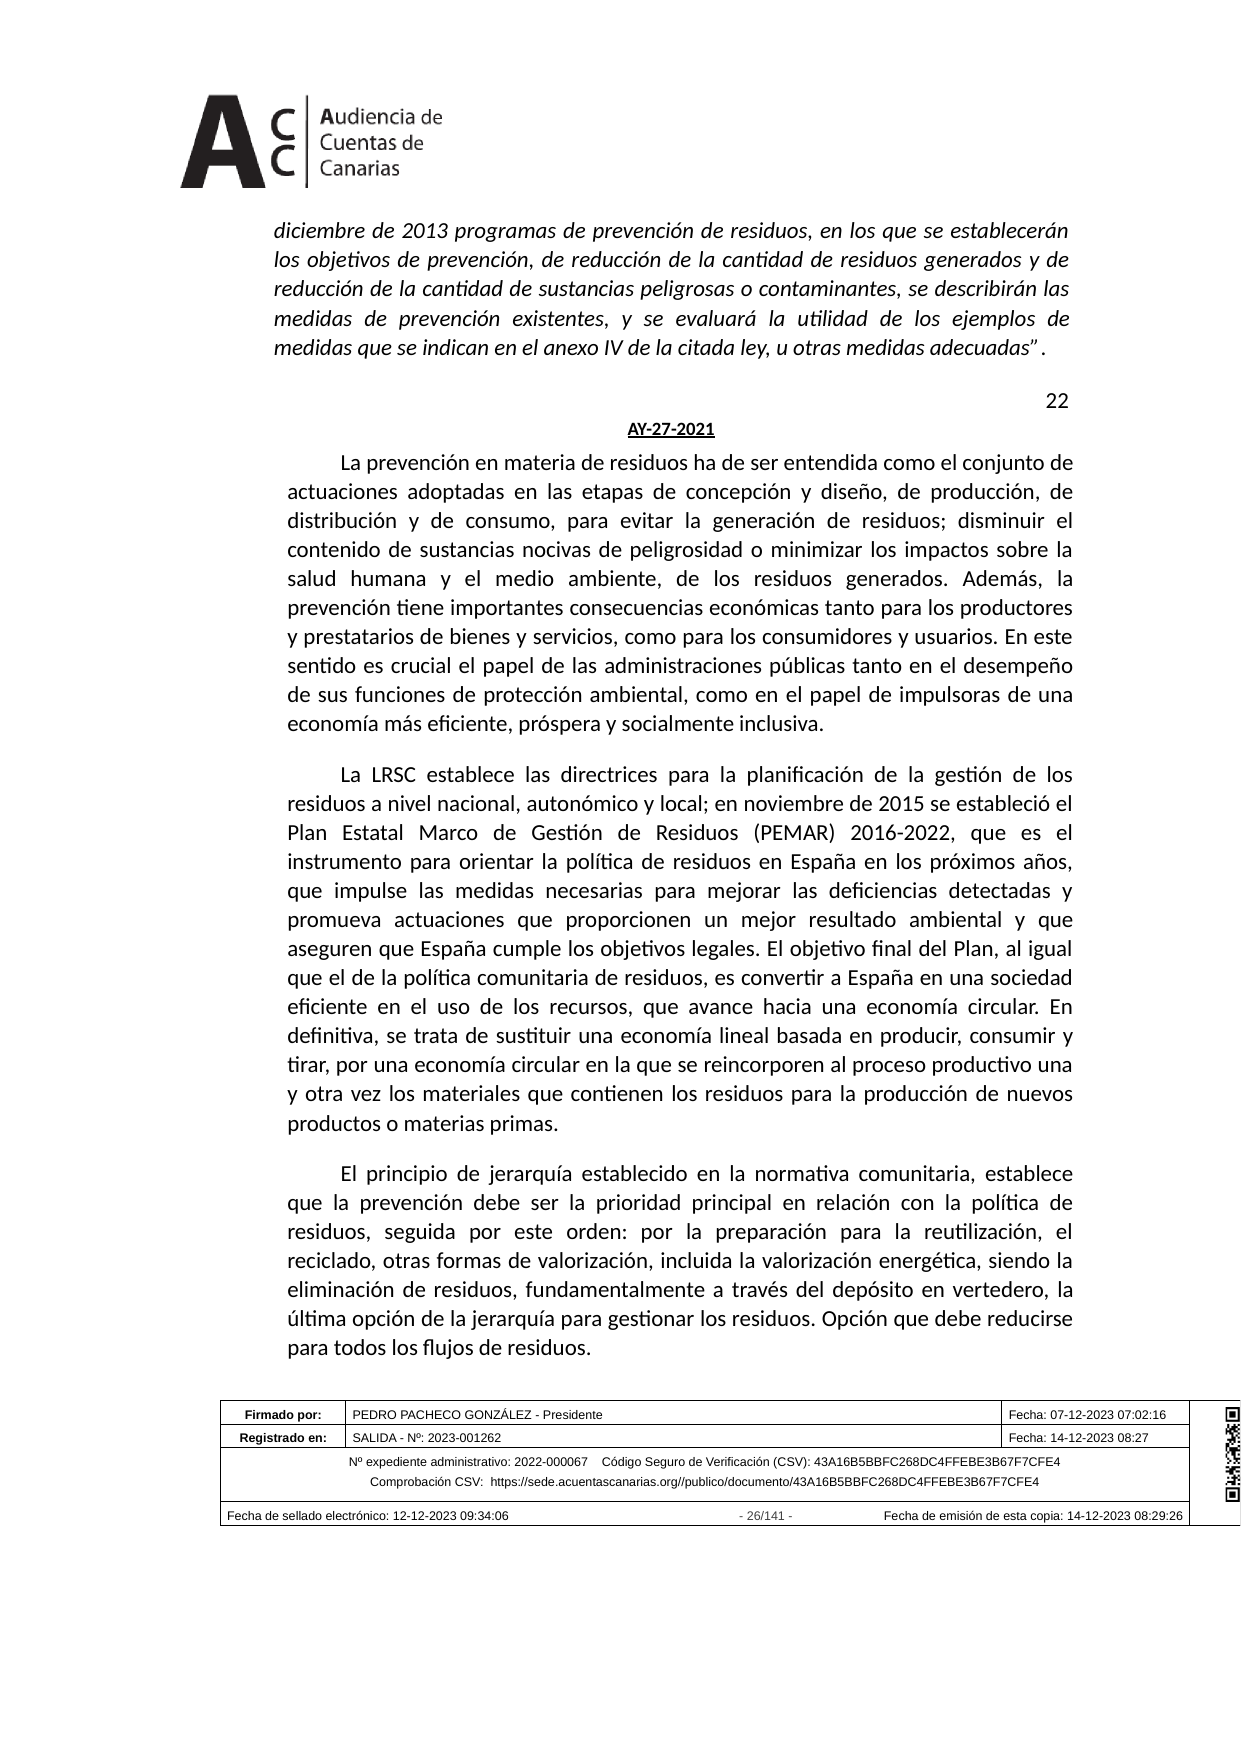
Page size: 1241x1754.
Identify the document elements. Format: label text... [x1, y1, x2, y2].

text El principio de jerarquía establecido en la normativa comunitaria, establece que la prevención debe ser la prioridad principal en relación con la política de residuos, seguida por este orden: por la preparación para la reutilización, el reciclado, otras formas de valorización, incluida la valorización energética, siendo la eliminación de residuos, fundamentalmente a través del depósito en vertedero, la última opción de la jerarquía para gestionar los residuos. Opción que debe reducirse para todos los flujos de residuos. [287, 1159, 1074, 1361]
text 22 [221, 387, 1074, 414]
text La LRSC establece las directrices para la planificación de la gestión de los residuos a nivel nacional, autonómico y local; en noviembre de 2015 se estableció el Plan Estatal Marco de Gestión de Residuos (PEMAR) 2016-2022, que es el instrumento para orientar la política de residuos en España en los próximos años, que impulse las medidas necesarias para mejorar las deficiencias detectadas y promueva actuaciones que proporcionen un mejor resultado ambiental y que aseguren que España cumple los objetivos legales. El objetivo final del Plan, al igual que el de la política comunitaria de residuos, es convertir a España en una sociedad eficiente en el uso de los recursos, que avance hacia una economía circular. En definitiva, se trata de sustituir una economía lineal basada en producir, consumir y tirar, por una economía circular en la que se reincorporen al proceso productivo una y otra vez los materiales que contienen los residuos para la producción de nuevos productos o materias primas. [287, 760, 1074, 1137]
text La prevención en materia de residuos ha de ser entendida como el conjunto de actuaciones adoptadas en las etapas de concepción y diseño, de producción, de distribución y de consumo, para evitar la generación de residuos; disminuir el contenido de sustancias nocivas de peligrosidad o minimizar los impactos sobre la salud humana y el medio ambiente, de los residuos generados. Además, la prevención tiene importantes consecuencias económicas tanto para los productores y prestatarios de bienes y servicios, como para los consumidores y usuarios. En este sentido es crucial el papel de las administraciones públicas tanto en el desempeño de sus funciones de protección ambiental, como en el papel de impulsoras de una economía más eficiente, próspera y socialmente inclusiva. [287, 448, 1074, 738]
text diciembre de 2013 programas de prevención de residuos, en los que se establecerán los objetivos de prevención, de reducción de la cantidad de residuos generados y de reducción de la cantidad de sustancias peligrosas o contaminantes, se describirán las medidas de prevención existentes, y se evaluará la utilidad de los ejemplos de medidas que se indican en el anexo IV de la citada ley, u otras medidas adecuadas”. [274, 216, 1073, 361]
subtitle AY-27-2021 [251, 417, 1096, 440]
